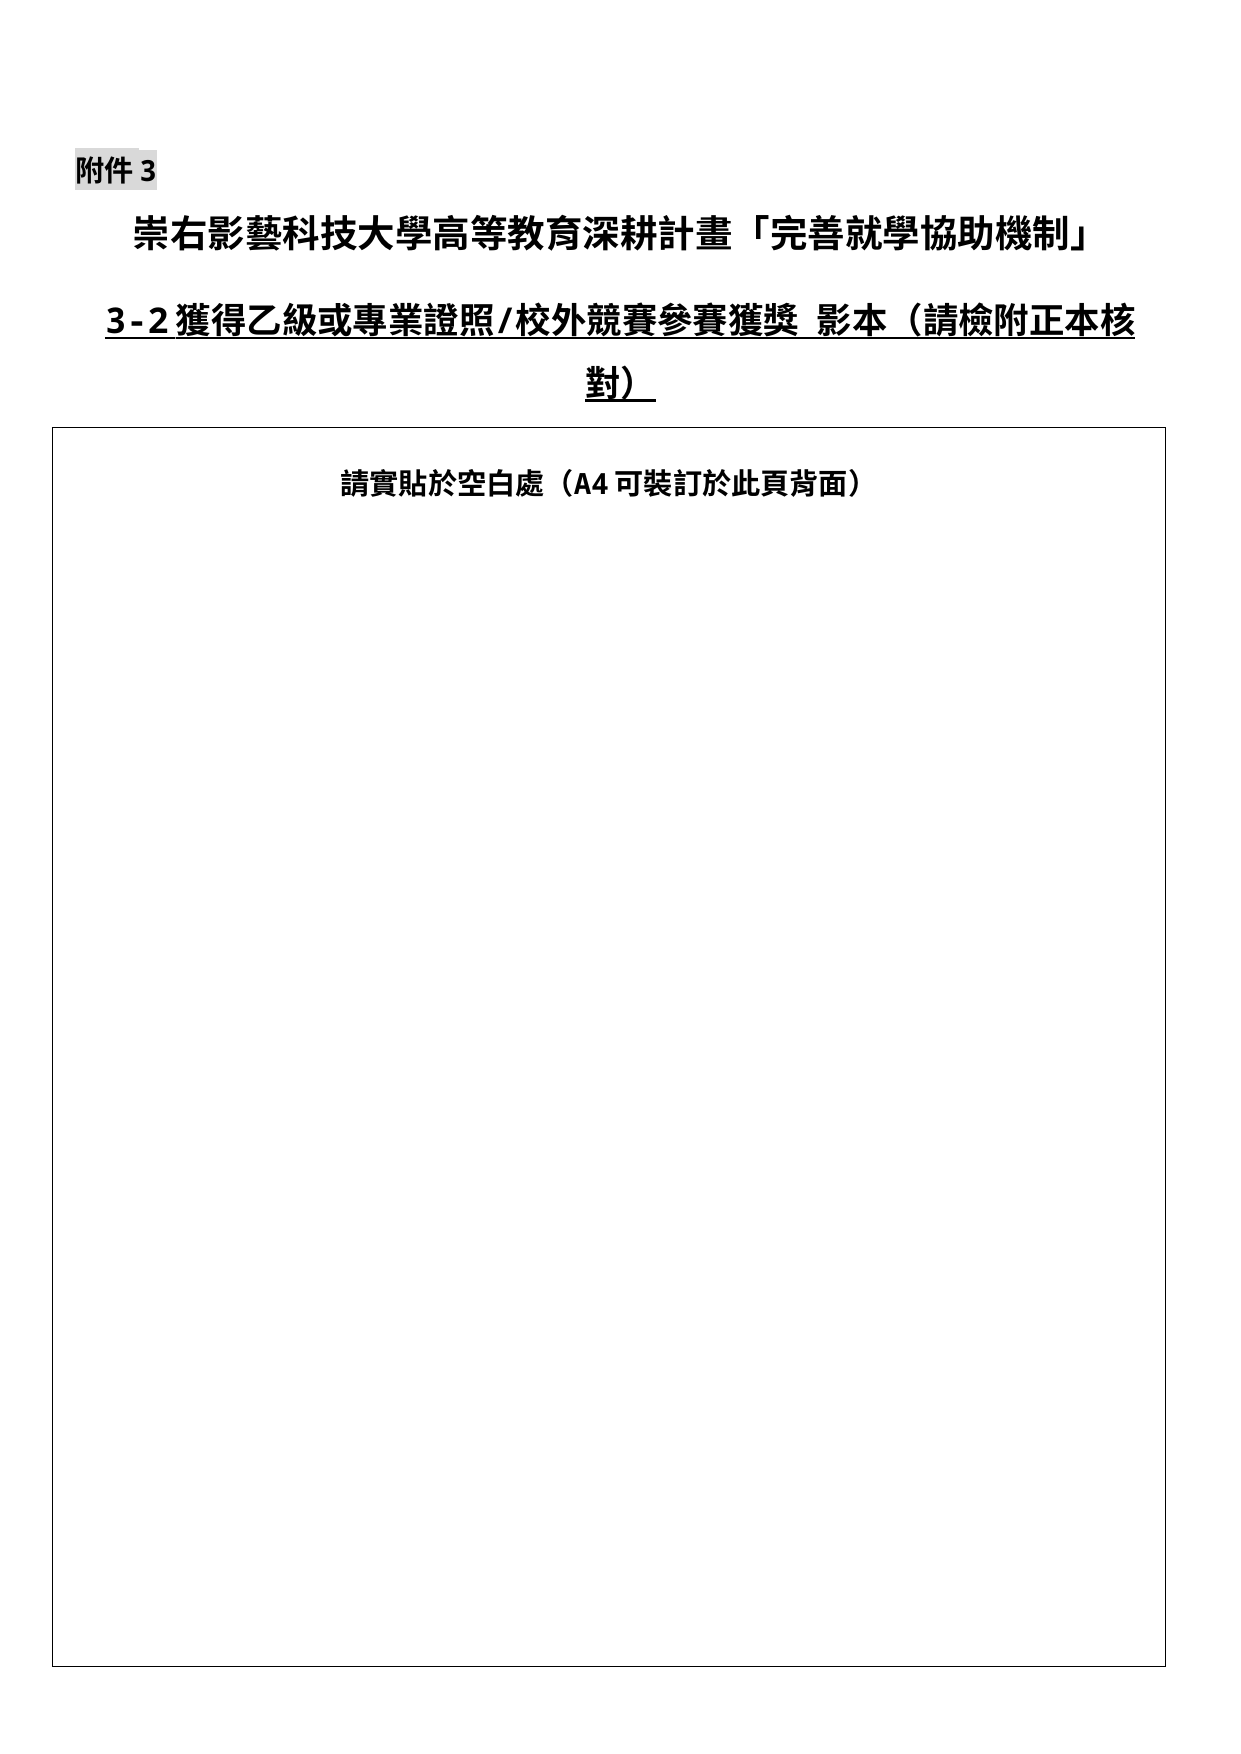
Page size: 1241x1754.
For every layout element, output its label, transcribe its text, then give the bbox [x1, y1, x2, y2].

text 附件3 [75, 127, 1165, 189]
text 3-2獲得乙級或專業證照/校外競賽參賽獲獎 影本（請檢附正本核對） [75, 277, 1165, 402]
table_header 請實貼於空白處（A4可裝訂於此頁背面） [53, 428, 1165, 1666]
text 崇右影藝科技大學高等教育深耕計畫「完善就學協助機制」 [75, 189, 1165, 252]
